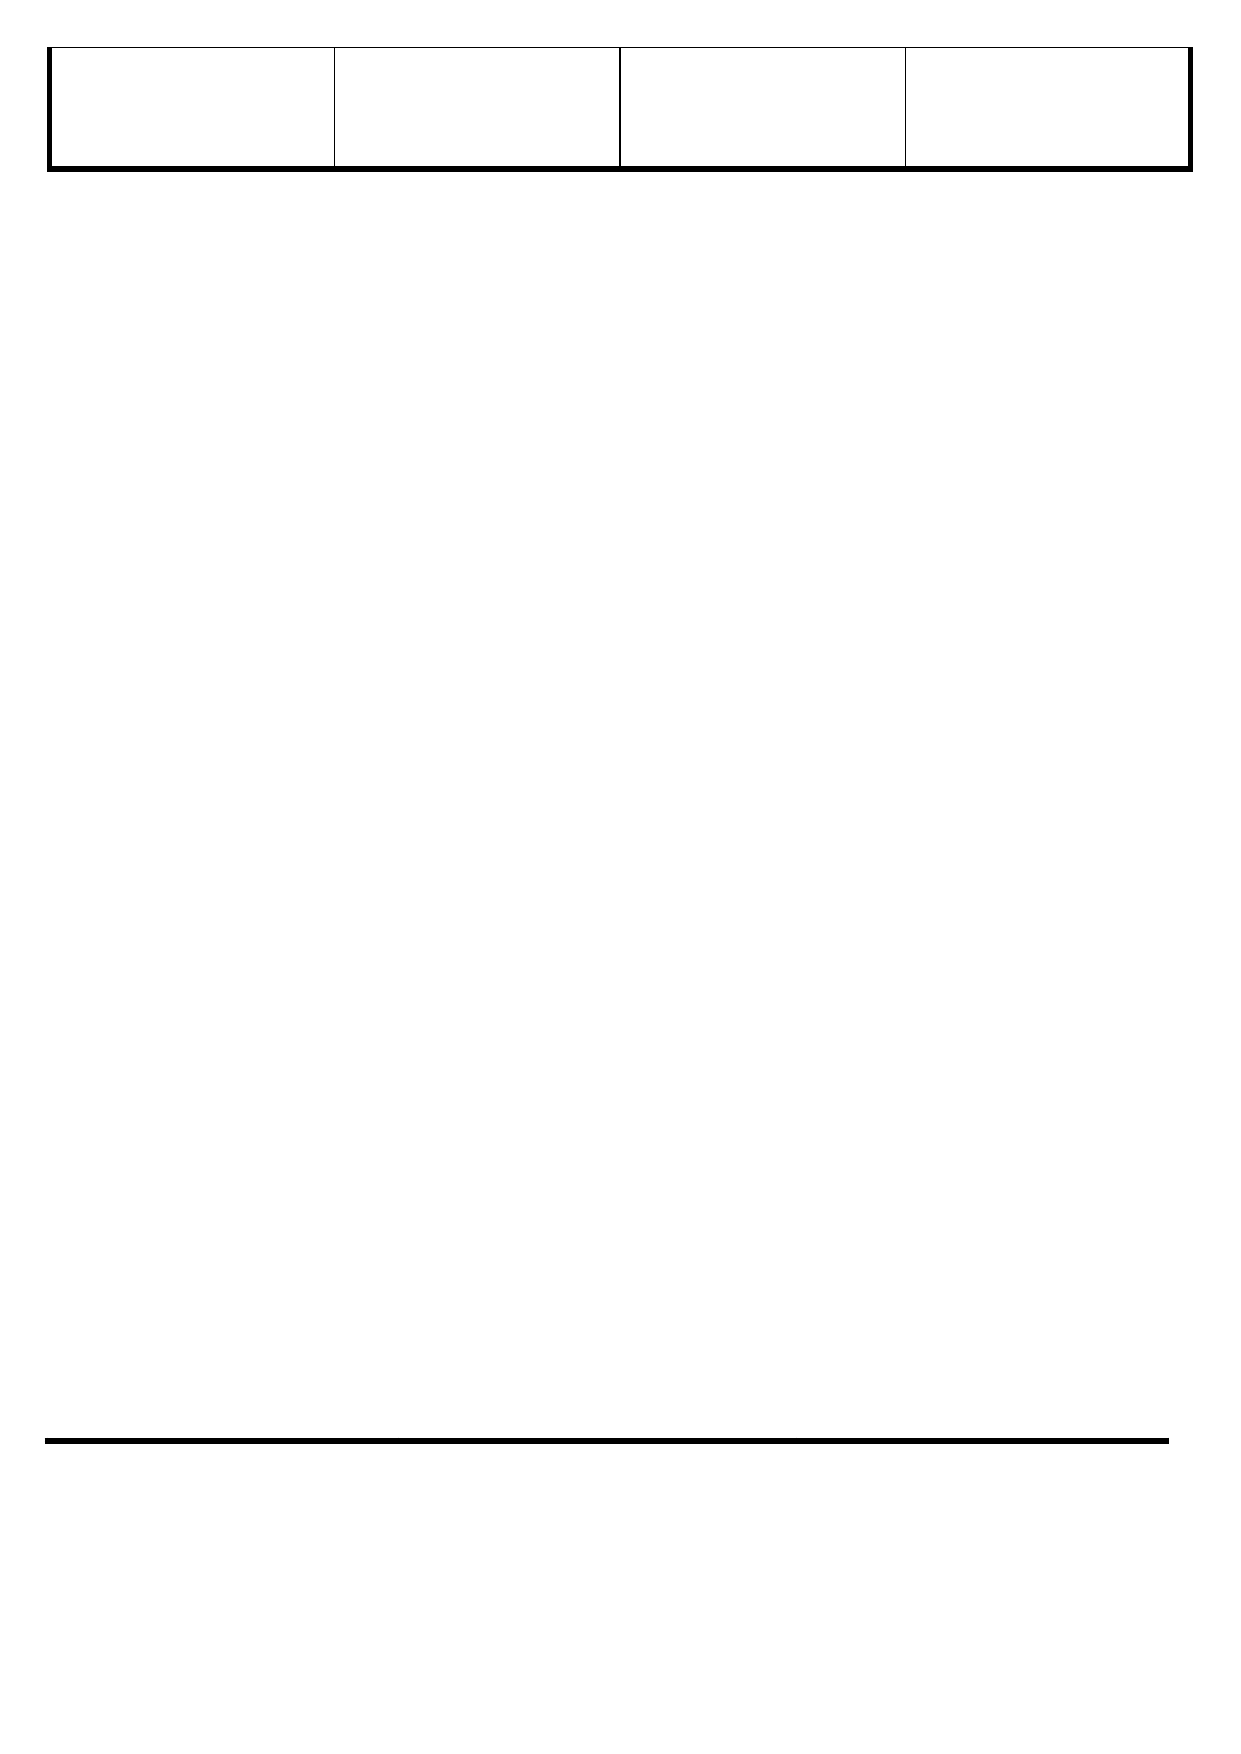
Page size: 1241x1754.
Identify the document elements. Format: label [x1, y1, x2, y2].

table_cell [335, 48, 619, 166]
table_cell [906, 48, 1188, 166]
table_cell [52, 48, 334, 166]
table_cell [621, 48, 905, 166]
